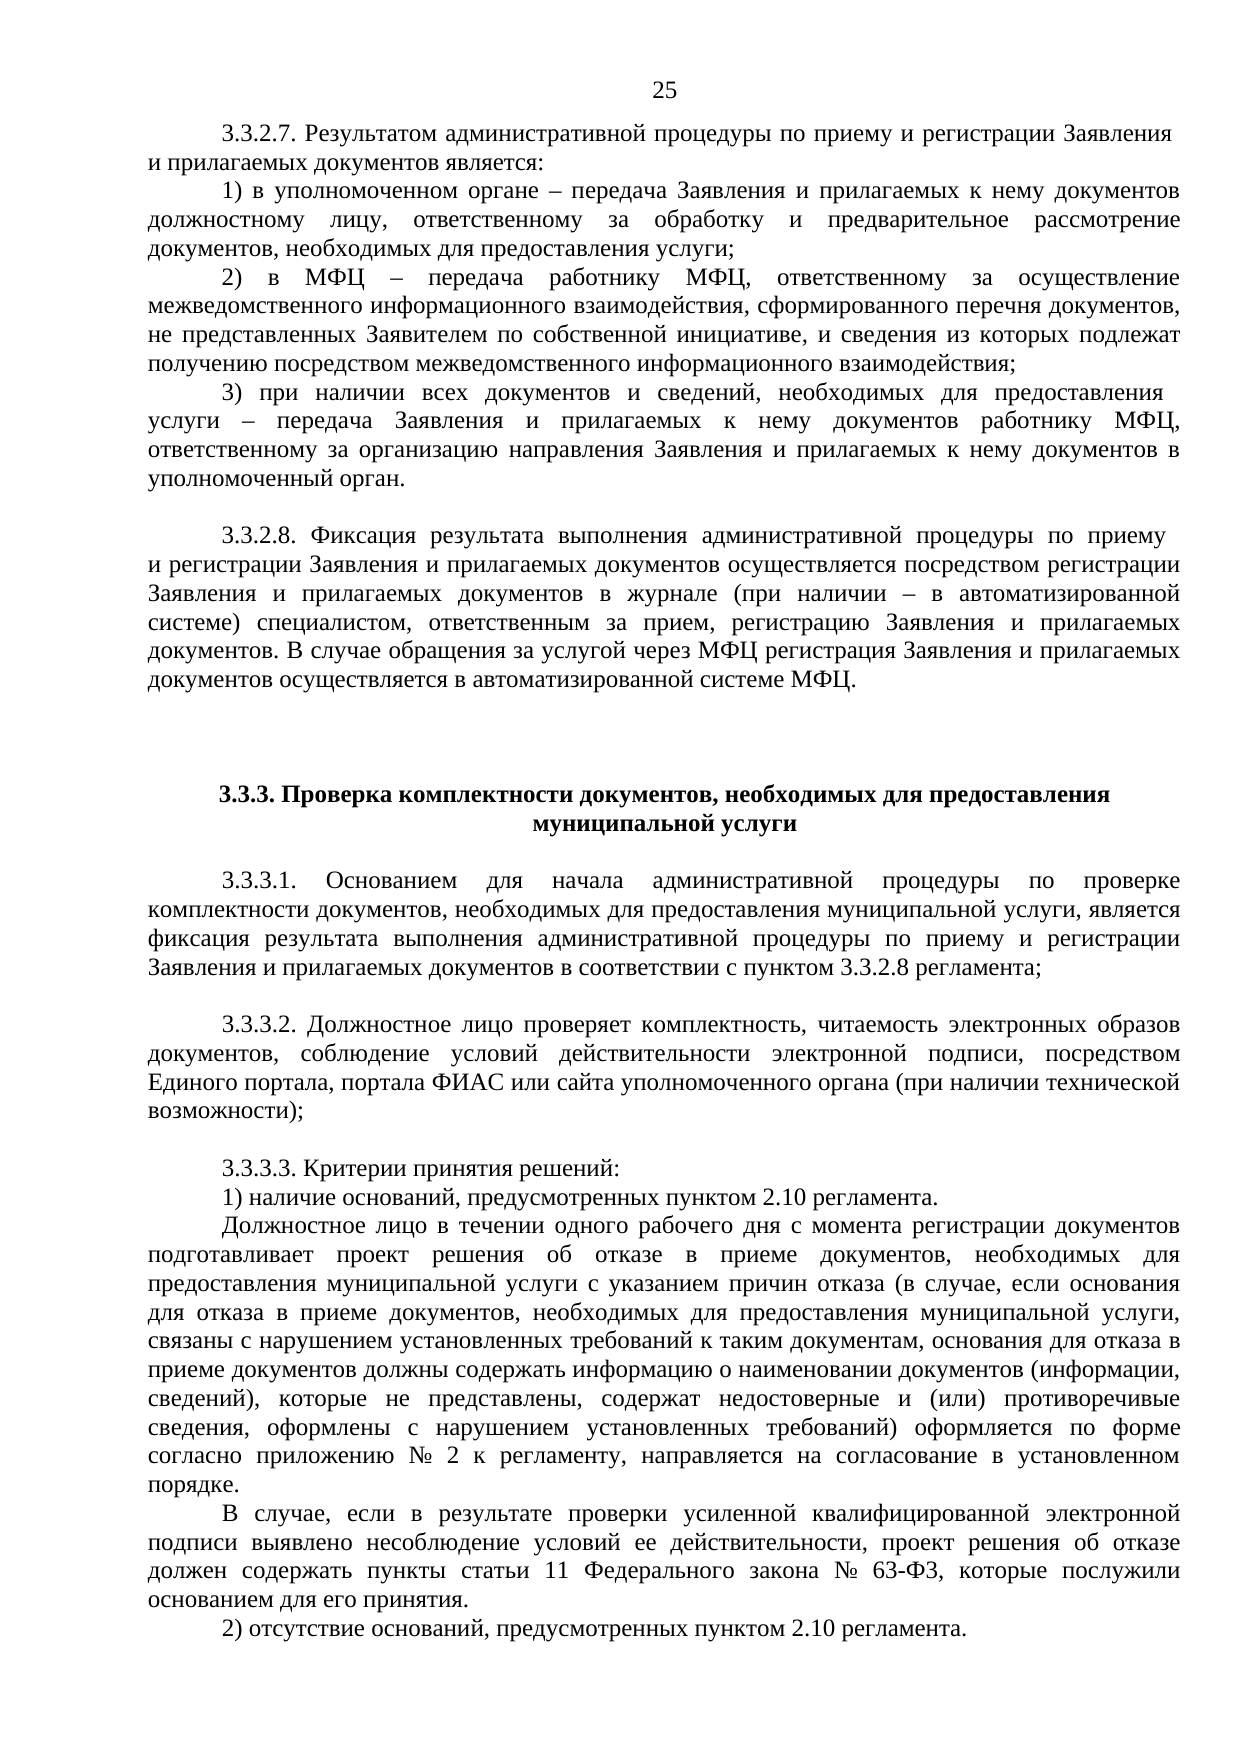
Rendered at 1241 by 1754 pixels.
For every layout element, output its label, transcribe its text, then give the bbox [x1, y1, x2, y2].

text 3.3.3. Проверка комплектности документов, необходимых для предоставления муниципальной услуги [148, 779, 1181, 837]
text 1) в уполномоченном органе – передача Заявления и прилагаемых к нему документов должностному лицу, ответственному за обработку и предварительное рассмотрение документов, необходимых для предоставления услуги; [148, 176, 1181, 262]
text В случае, если в результате проверки усиленной квалифицированной электронной подписи выявлено несоблюдение условий ее действительности, проект решения об отказе должен содержать пункты статьи 11 Федерального закона № 63-Ф3, которые послужили основанием для его принятия. [148, 1498, 1181, 1613]
text 3.3.2.8. Фиксация результата выполнения административной процедуры по приему и регистрации Заявления и прилагаемых документов осуществляется посредством регистрации Заявления и прилагаемых документов в журнале (при наличии – в автоматизированной системе) специалистом, ответственным за прием, регистрацию Заявления и прилагаемых документов. В случае обращения за услугой через МФЦ регистрация Заявления и прилагаемых документов осуществляется в автоматизированной системе МФЦ. [148, 521, 1181, 693]
text Должностное лицо в течении одного рабочего дня с момента регистрации документов подготавливает проект решения об отказе в приеме документов, необходимых для предоставления муниципальной услуги с указанием причин отказа (в случае, если основания для отказа в приеме документов, необходимых для предоставления муниципальной услуги, связаны с нарушением установленных требований к таким документам, основания для отказа в приеме документов должны содержать информацию о наименовании документов (информации, сведений), которые не представлены, содержат недостоверные и (или) противоречивые сведения, оформлены с нарушением установленных требований) оформляется по форме согласно приложению № 2 к регламенту, направляется на согласование в установленном порядке. [148, 1211, 1181, 1498]
text 2) в МФЦ – передача работнику МФЦ, ответственному за осуществление межведомственного информационного взаимодействия, сформированного перечня документов, не представленных Заявителем по собственной инициативе, и сведения из которых подлежат получению посредством межведомственного информационного взаимодействия; [148, 262, 1181, 377]
text 1) наличие оснований, предусмотренных пунктом 2.10 регламента. [148, 1182, 1181, 1211]
text 3.3.3.1. Основанием для начала административной процедуры по проверке комплектности документов, необходимых для предоставления муниципальной услуги, является фиксация результата выполнения административной процедуры по приему и регистрации Заявления и прилагаемых документов в соответствии с пунктом 3.3.2.8 регламента; [148, 866, 1181, 981]
text 3.3.2.7. Результатом административной процедуры по приему и регистрации Заявления и прилагаемых документов является: [148, 118, 1181, 176]
text 2) отсутствие оснований, предусмотренных пунктом 2.10 регламента. [148, 1613, 1181, 1642]
text 3.3.3.3. Критерии принятия решений: [148, 1153, 1181, 1182]
text 3) при наличии всех документов и сведений, необходимых для предоставления услуги – передача Заявления и прилагаемых к нему документов работнику МФЦ, ответственному за организацию направления Заявления и прилагаемых к нему документов в уполномоченный орган. [148, 377, 1181, 492]
text 3.3.3.2. Должностное лицо проверяет комплектность, читаемость электронных образов документов, соблюдение условий действительности электронной подписи, посредством Единого портала, портала ФИАС или сайта уполномоченного органа (при наличии технической возможности); [148, 1009, 1181, 1124]
